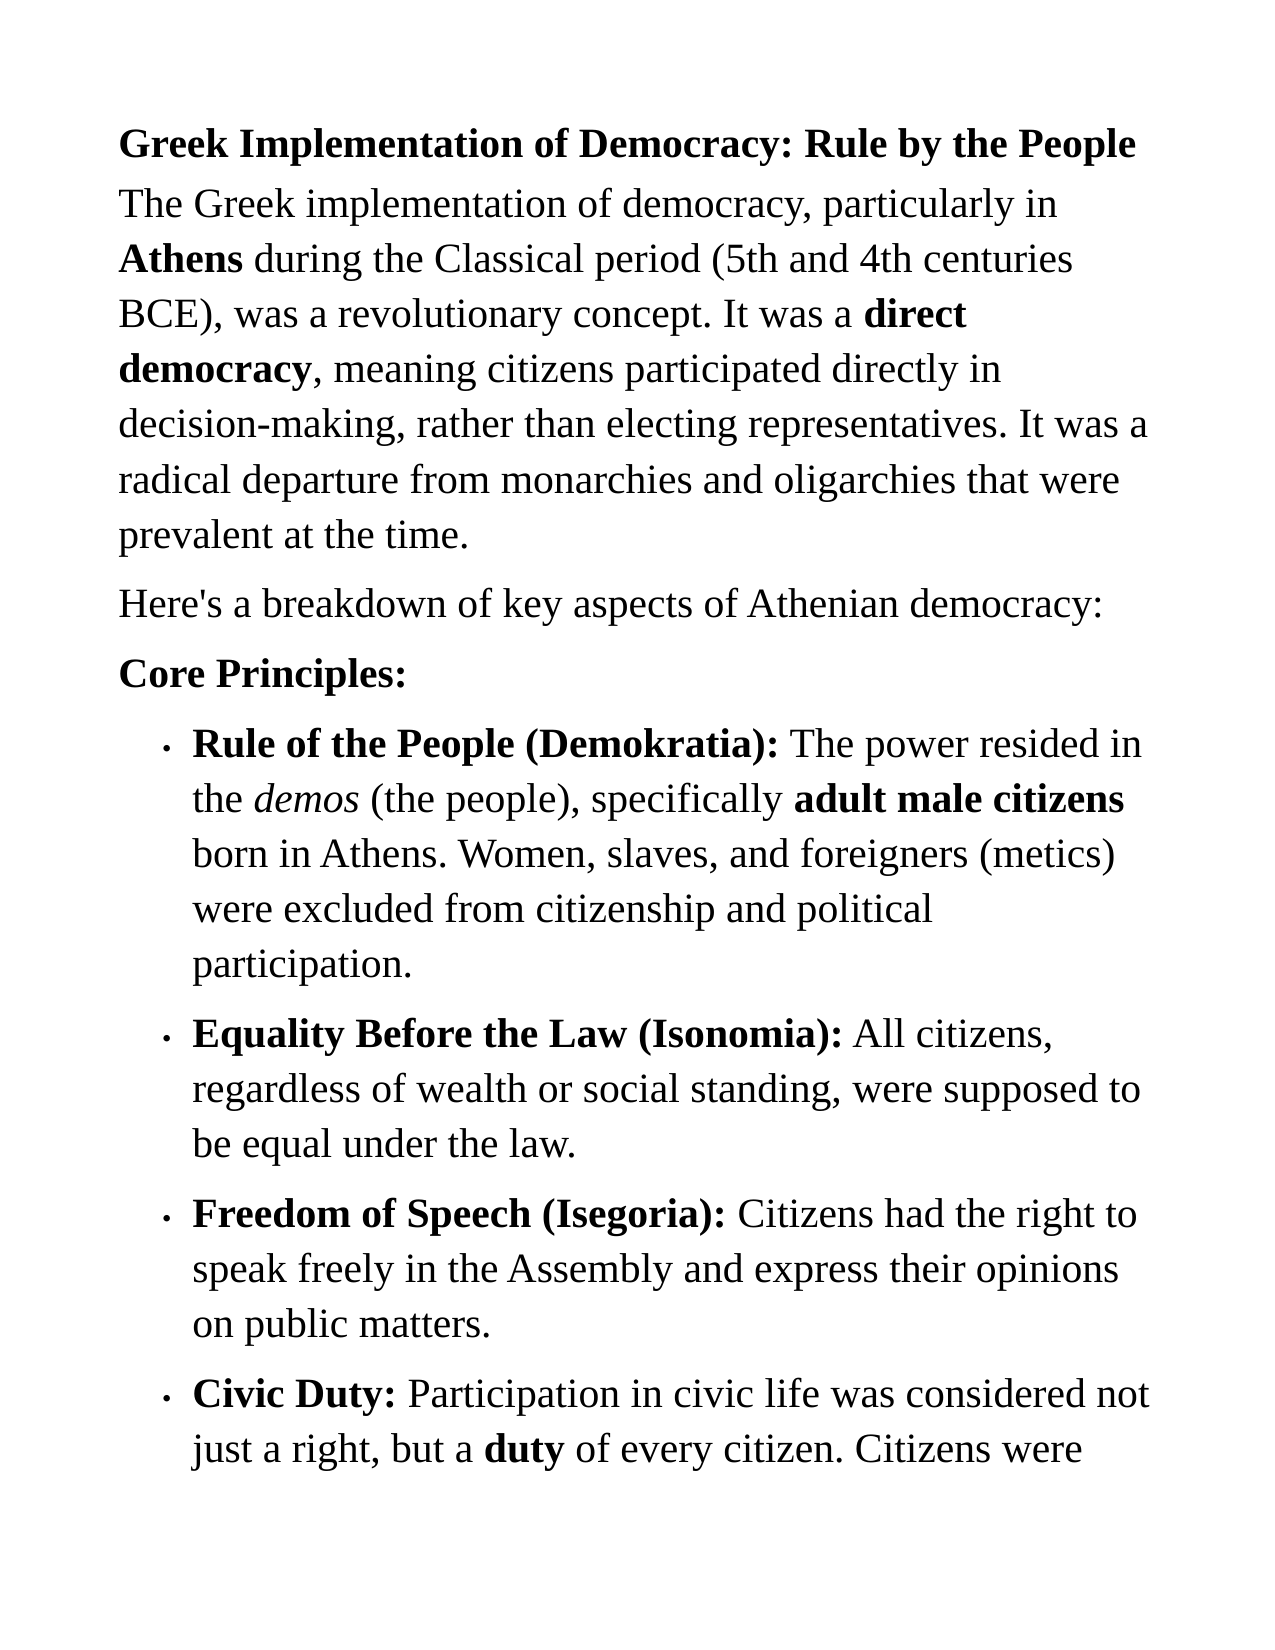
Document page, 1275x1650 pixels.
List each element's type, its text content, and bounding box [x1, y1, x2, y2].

text Here's a breakdown of key aspects of Athenian democracy: [118, 579, 1157, 627]
list Civic Duty: Participation in civic life was considered not just a right, but a duty of every citizen. Citizens were [162, 1368, 1157, 1471]
list Equality Before the Law (Isonomia): All citizens, regardless of wealth or social standing, were supposed to be equal under the law. [162, 1008, 1157, 1166]
text The Greek implementation of democracy, particularly in Athens during the Classical period (5th and 4th centuries BCE), was a revolutionary concept. It was a direct democracy, meaning citizens participated directly in decision-making, rather than electing representatives. It was a radical departure from monarchies and oligarchies that were prevalent at the time. [118, 178, 1157, 557]
list Freedom of Speech (Isegoria): Citizens had the right to speak freely in the Assembly and express their opinions on public matters. [162, 1188, 1157, 1346]
text Core Principles: [118, 648, 1157, 696]
list Rule of the People (Demokratia): The power resided in the demos (the people), specifically adult male citizens born in Athens. Women, slaves, and foreigners (metics) were excluded from citizenship and political participation. [162, 718, 1157, 987]
subtitle Greek Implementation of Democracy: Rule by the People [118, 118, 1157, 166]
